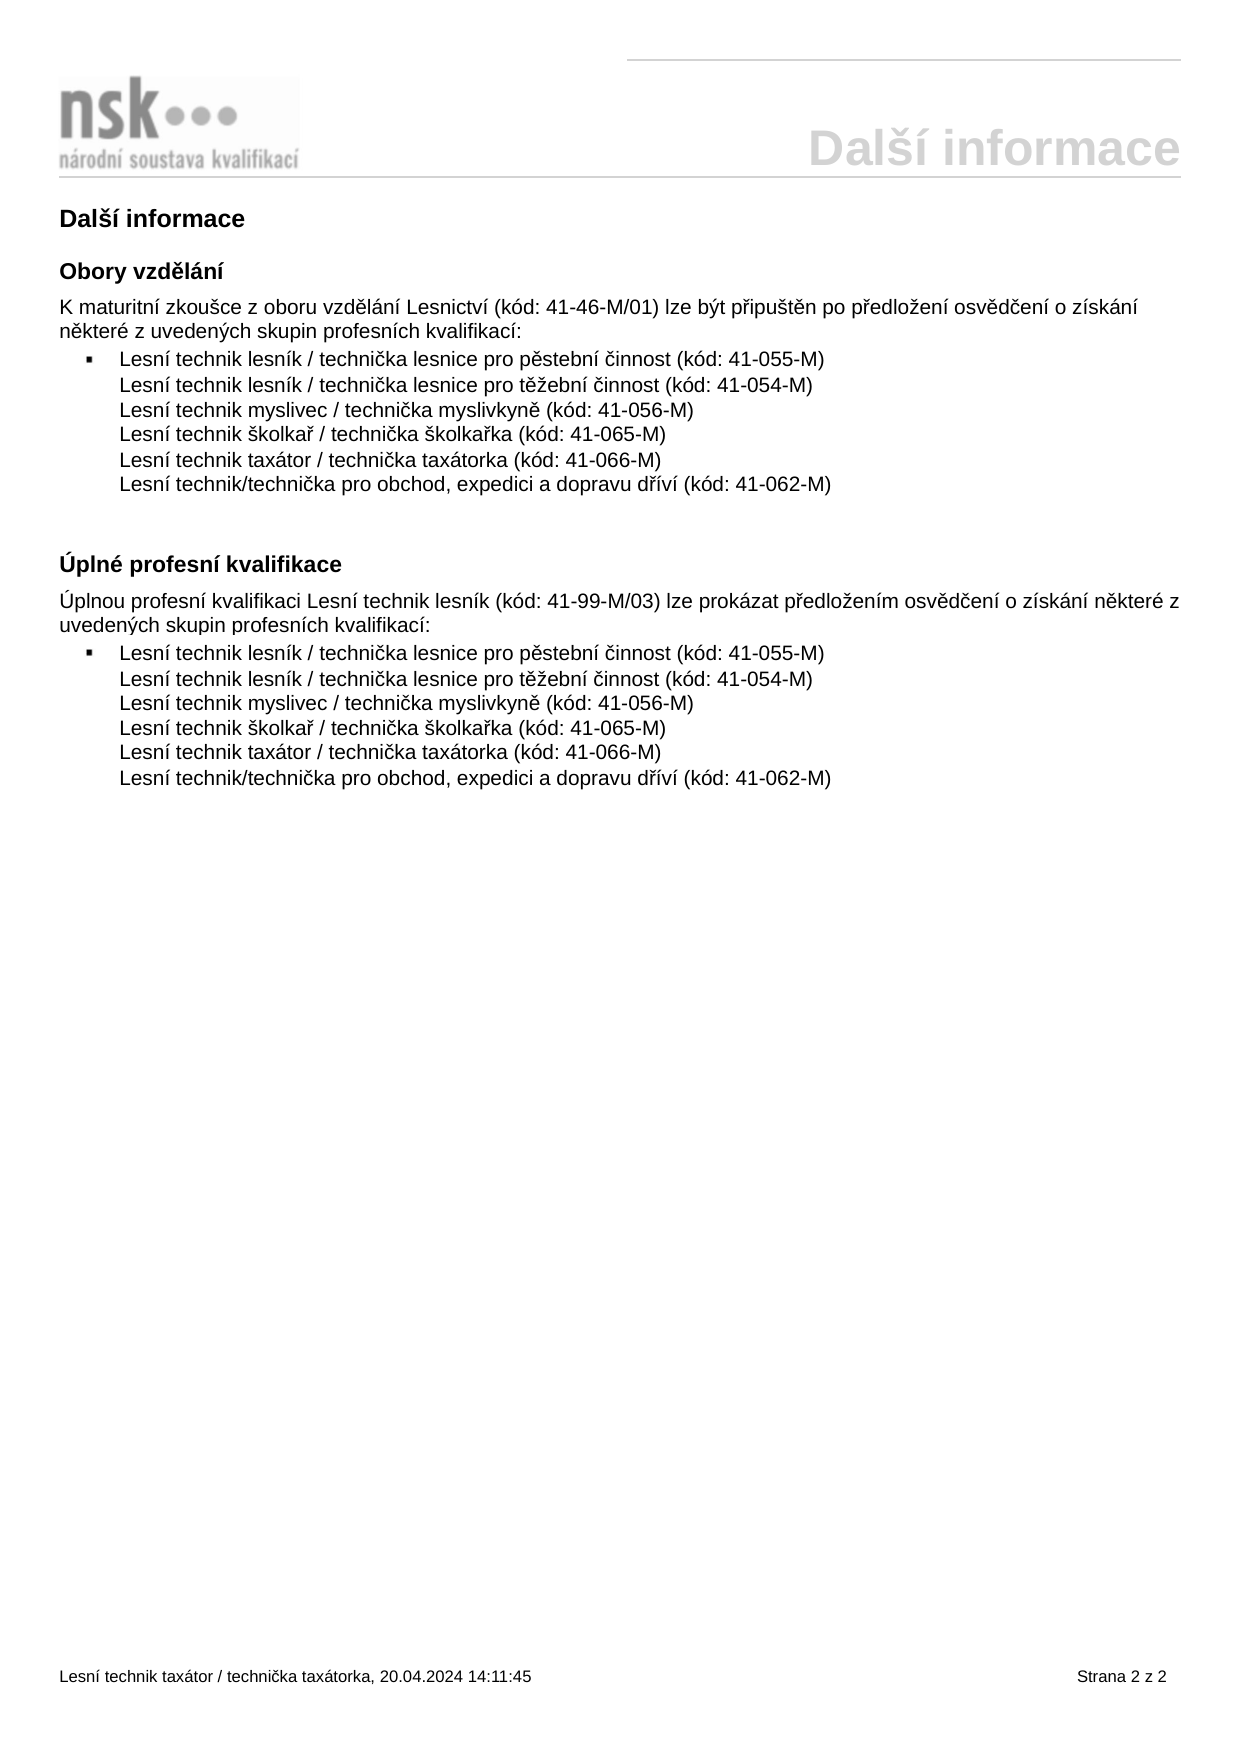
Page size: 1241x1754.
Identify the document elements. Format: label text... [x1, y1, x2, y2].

table_cell [619, 823, 627, 1122]
table_cell [627, 236, 861, 248]
table_cell [861, 529, 1167, 541]
table_cell [1167, 789, 1181, 822]
table_cell Obory vzdělání [59, 248, 1181, 295]
table_cell Lesní technik lesník / technička lesnice pro pěstební činnost (kód: 41-055-M) [119, 641, 1181, 666]
table_cell [861, 1123, 1167, 1391]
table_cell [119, 1123, 482, 1391]
picture [59, 641, 119, 665]
table_cell Lesní technik taxátor / technička taxátorka, 20.04.2024 14:11:45 [59, 1658, 861, 1694]
table_cell [619, 789, 627, 822]
table_cell Strana 2 z 2 [861, 1658, 1167, 1694]
table_cell [627, 635, 861, 641]
table_cell [619, 635, 627, 641]
table_cell [59, 716, 119, 740]
table_cell [861, 343, 1167, 347]
table_cell [619, 1123, 627, 1391]
table_cell [59, 529, 119, 541]
table_cell Úplné profesní kvalifikace [59, 541, 1181, 588]
table_cell [119, 1391, 482, 1658]
table_cell [59, 740, 119, 765]
table_cell [1167, 236, 1181, 248]
table_cell [59, 823, 119, 1122]
table_cell [627, 194, 861, 200]
table_cell Lesní technik školkař / technička školkařka (kód: 41-065-M) [119, 422, 1181, 448]
table_cell [119, 236, 482, 248]
table_cell [861, 236, 1167, 248]
table_cell [59, 635, 119, 641]
table_cell [1167, 529, 1181, 541]
table_cell [482, 823, 619, 1122]
table_cell [59, 422, 119, 448]
table_cell Úplnou profesní kvalifikaci Lesní technik lesník (kód: 41-99-M/03) lze prokázat předložením osvědčení o získání některé z uvedených skupin profesních kvalifikací: [59, 589, 1181, 635]
table_cell [482, 1391, 619, 1658]
table_cell [482, 1123, 619, 1391]
table_cell Lesní technik/technička pro obchod, expedici a dopravu dříví (kód: 41-062-M) [119, 765, 1181, 789]
table_cell [119, 343, 482, 347]
table_cell Lesní technik myslivec / technička myslivkyně (kód: 41-056-M) [119, 398, 1181, 422]
table_cell [59, 171, 119, 176]
table_cell [861, 789, 1167, 822]
table_cell [59, 472, 119, 497]
table_cell [119, 529, 482, 541]
table_cell [619, 170, 627, 176]
table_cell [627, 789, 861, 822]
table_cell [620, 59, 627, 170]
table_cell [119, 497, 482, 528]
table_cell [59, 1391, 119, 1658]
table_cell [619, 1391, 627, 1658]
table_cell [482, 343, 619, 347]
table_cell [619, 194, 627, 200]
table_cell Lesní technik lesník / technička lesnice pro pěstební činnost (kód: 41-055-M) [119, 347, 1181, 373]
table_cell [482, 497, 619, 528]
table_cell [59, 666, 119, 690]
table_cell Lesní technik taxátor / technička taxátorka (kód: 41-066-M) [119, 448, 1181, 472]
table_cell [627, 823, 861, 1122]
table_cell [119, 194, 482, 200]
table_cell [1167, 635, 1181, 641]
table_cell Lesní technik myslivec / technička myslivkyně (kód: 41-056-M) [119, 690, 1181, 716]
table_cell Lesní technik/technička pro obchod, expedici a dopravu dříví (kód: 41-062-M) [119, 472, 1181, 497]
table_cell [119, 789, 482, 822]
table_cell [1167, 1391, 1181, 1658]
table_cell [1167, 497, 1181, 528]
table_cell K maturitní zkoušce z oboru vzdělání Lesnictví (kód: 41-46-M/01) lze být připuštěn po předložení osvědčení o získání některé z uvedených skupin profesních kvalifikací: [59, 295, 1181, 343]
table_cell [627, 1391, 861, 1658]
table_cell [59, 789, 119, 822]
table_cell [627, 529, 861, 541]
table_cell [59, 194, 119, 200]
table_cell [1167, 1123, 1181, 1391]
table_cell [482, 236, 619, 248]
table_cell [119, 171, 482, 176]
table_cell [619, 529, 627, 541]
picture [59, 347, 119, 372]
table_cell [59, 178, 1181, 194]
table_cell Další informace [627, 61, 1181, 176]
table_cell [861, 823, 1167, 1122]
table_cell [861, 497, 1167, 528]
table_cell [482, 789, 619, 822]
picture [58, 59, 620, 171]
table_cell [59, 765, 119, 789]
table_cell Lesní technik taxátor / technička taxátorka (kód: 41-066-M) [119, 740, 1181, 765]
table_cell [1167, 343, 1181, 347]
table_cell [59, 690, 119, 716]
table_cell [482, 529, 619, 541]
table_cell [861, 1391, 1167, 1658]
table_cell [861, 194, 1167, 200]
table_cell [619, 497, 627, 528]
table_cell [59, 1123, 119, 1391]
table_cell [482, 635, 619, 641]
table_cell [627, 1123, 861, 1391]
table_cell Lesní technik lesník / technička lesnice pro těžební činnost (kód: 41-054-M) [119, 373, 1181, 398]
table_cell [59, 398, 119, 422]
table_cell [59, 497, 119, 528]
table_cell [482, 171, 619, 176]
table_cell [1167, 1658, 1181, 1694]
table_cell [1167, 194, 1181, 200]
table_cell Další informace [59, 200, 1181, 236]
table_cell [627, 497, 861, 528]
table_cell [627, 343, 861, 347]
table_cell [59, 343, 119, 347]
table_cell [1167, 823, 1181, 1122]
table_cell [59, 236, 119, 248]
table_cell Lesní technik lesník / technička lesnice pro těžební činnost (kód: 41-054-M) [119, 666, 1181, 690]
table_cell [619, 236, 627, 248]
table_cell [59, 448, 119, 472]
table_cell Lesní technik školkař / technička školkařka (kód: 41-065-M) [119, 716, 1181, 740]
table_cell [119, 823, 482, 1122]
table_cell [482, 194, 619, 200]
table_cell [59, 373, 119, 398]
table_cell [861, 635, 1167, 641]
table_cell [119, 635, 482, 641]
